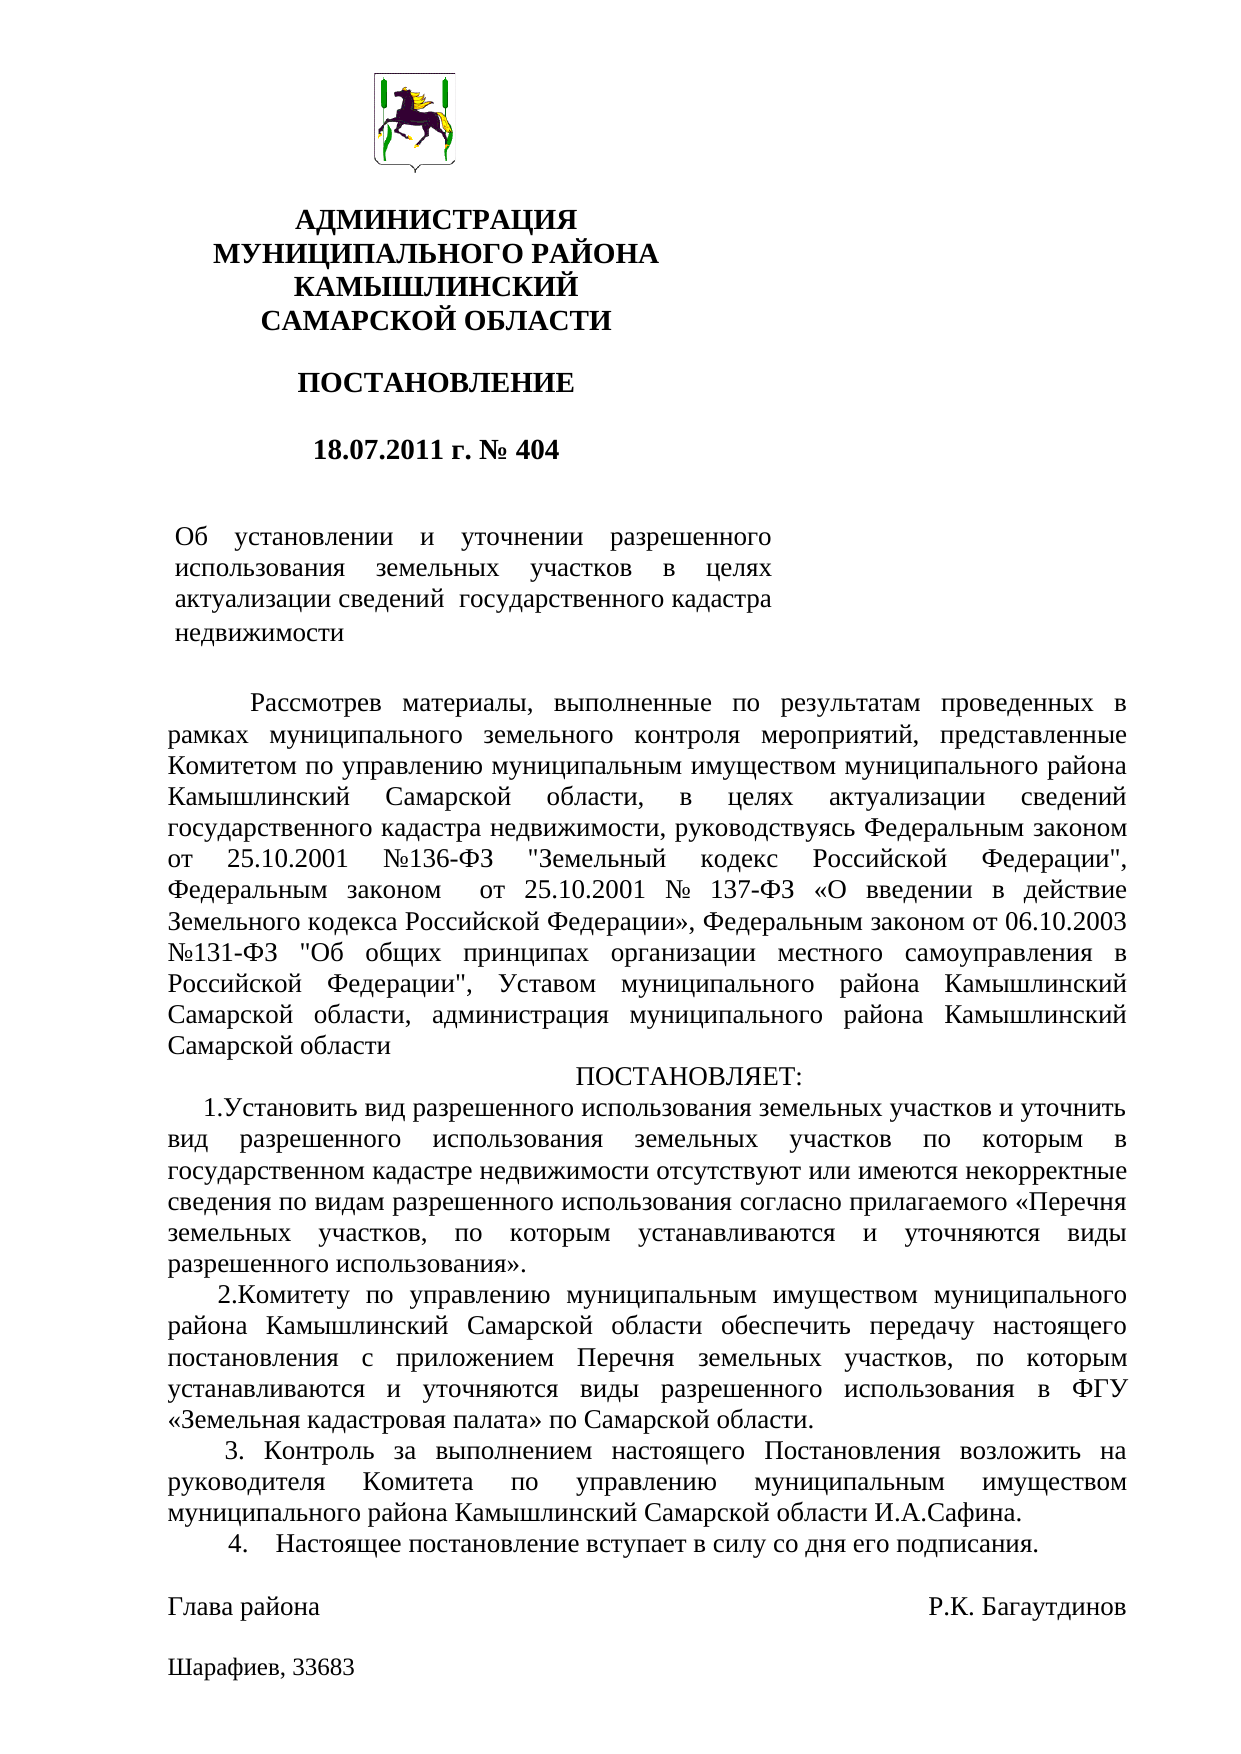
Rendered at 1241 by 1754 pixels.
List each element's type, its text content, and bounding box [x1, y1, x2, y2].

table_header АДМИНИСТРАЦИЯ муниципального района Камышлинский Самарской области ПОСТАНОВЛЕНИЕ 18.07.2011 г. № 404 [185, 61, 688, 473]
table_header Об установлении и уточнении разрешенного использования земельных участков в целях актуализации сведений государственного кадастра недвижимости [169, 515, 778, 653]
subtitle ПОСТАНОВЛЯЕТ: [167, 1060, 1128, 1091]
list 3. Контроль за выполнением настоящего Постановления возложить на руководителя Комитета по управлению муниципальным имуществом муниципального района Камышлинский Самарской области И.А.Сафина. [167, 1434, 1128, 1527]
text 2.Комитету по управлению муниципальным имуществом муниципального района Камышлинский Самарской области обеспечить передачу настоящего постановления с приложением Перечня земельных участков, по которым устанавливаются и уточняются виды разрешенного использования в ФГУ «Земельная кадастровая палата» по Самарской области. [167, 1278, 1128, 1434]
subtitle Рассмотрев материалы, выполненные по результатам проведенных в рамках муниципального земельного контроля мероприятий, представленные Комитетом по управлению муниципальным имуществом муниципального района Камышлинский Самарской области, в целях актуализации сведений государственного кадастра недвижимости, руководствуясь Федеральным законом от 25.10.2001 №136-ФЗ "Земельный кодекс Российской Федерации", Федеральным законом от 25.10.2001 № 137-ФЗ «О введении в действие Земельного кодекса Российской Федерации», Федеральным законом от 06.10.2003 №131-ФЗ "Об общих принципах организации местного самоуправления в Российской Федерации", Уставом муниципального района Камышлинский Самарской области, администрация муниципального района Камышлинский Самарской области [167, 687, 1128, 1060]
text Глава района Р.К. Багаутдинов [167, 1590, 1128, 1621]
text 1.Установить вид разрешенного использования земельных участков и уточнить вид разрешенного использования земельных участков по которым в государственном кадастре недвижимости отсутствуют или имеются некорректные сведения по видам разрешенного использования согласно прилагаемого «Перечня земельных участков, по которым устанавливаются и уточняются виды разрешенного использования». [161, 1091, 1128, 1278]
text 4. Настоящее постановление вступает в силу со дня его подписания. [167, 1527, 1128, 1559]
text Шарафиев, 33683 [167, 1652, 1128, 1681]
